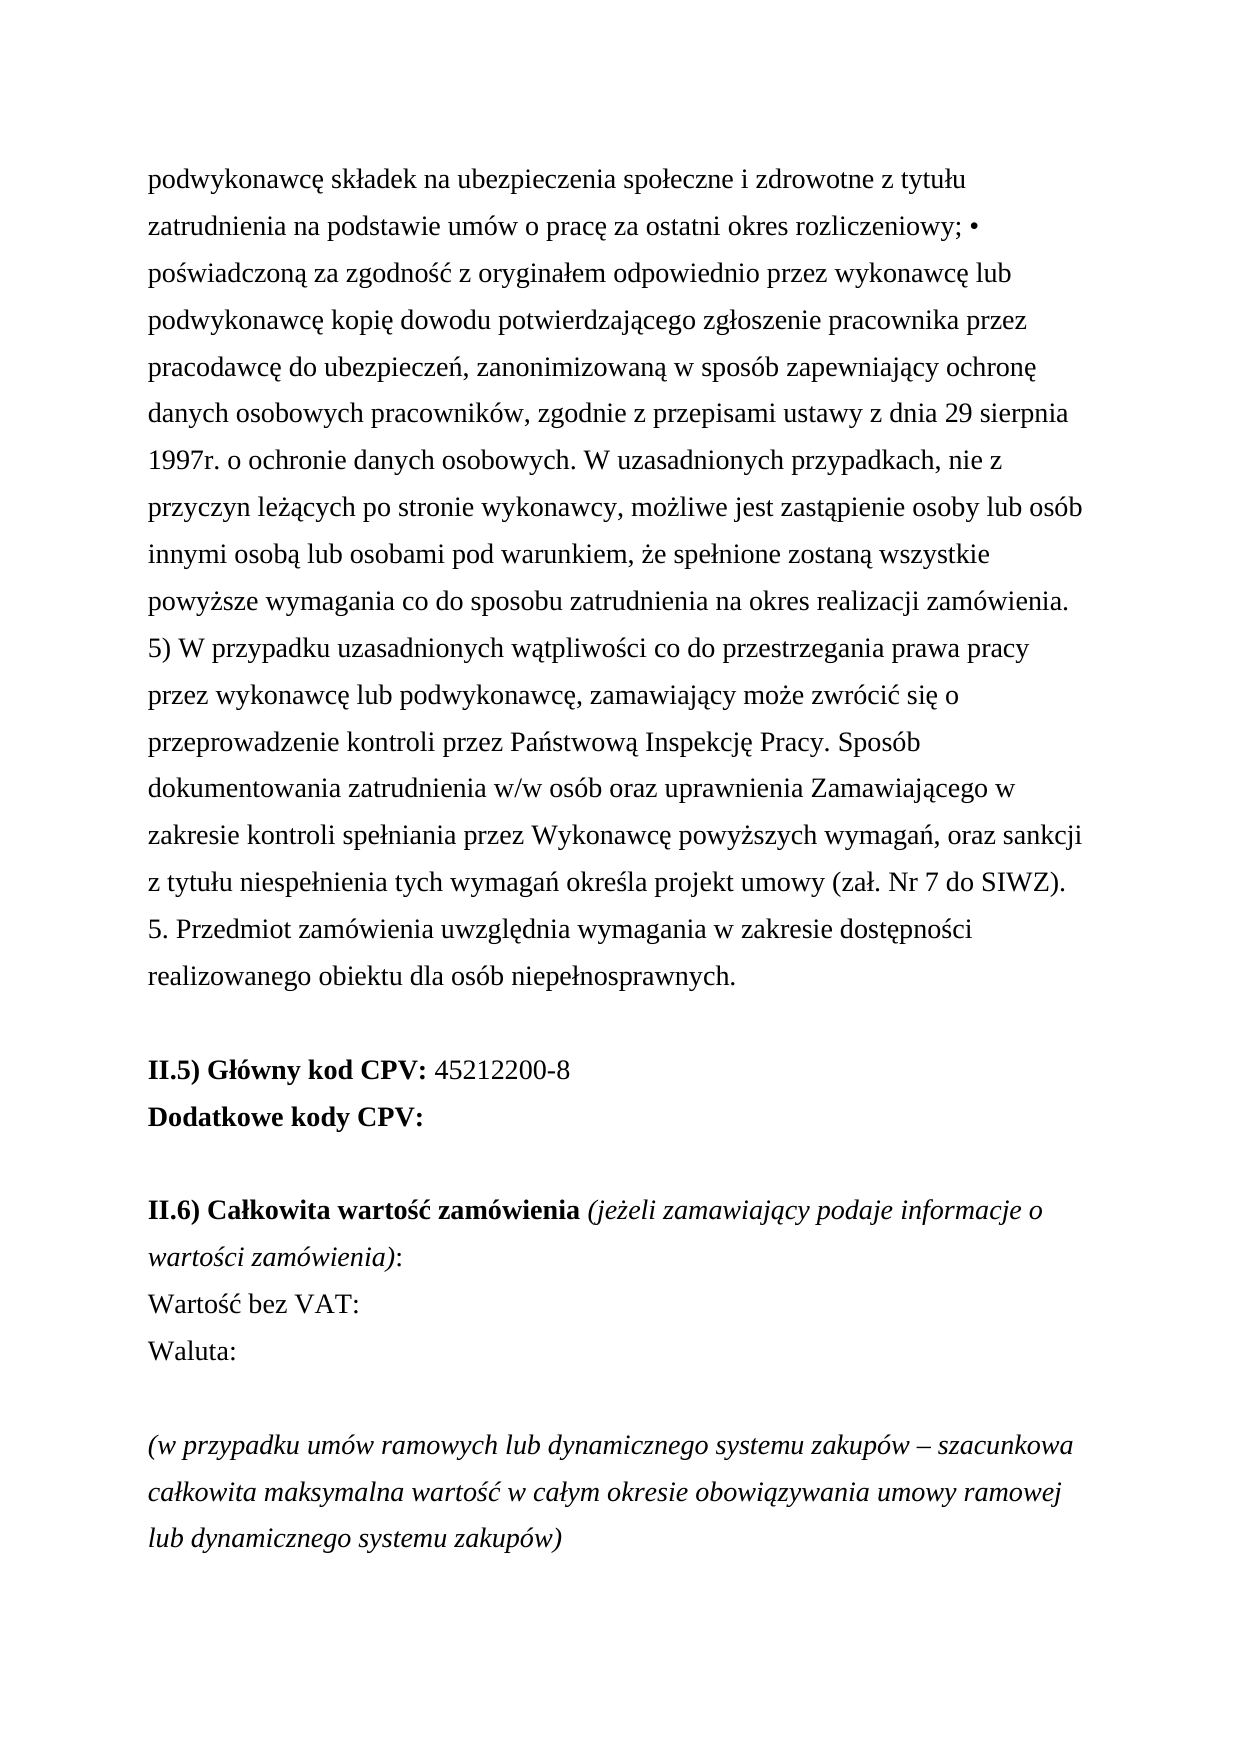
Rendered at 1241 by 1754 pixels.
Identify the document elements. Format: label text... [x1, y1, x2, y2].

text podwykonawcę składek na ubezpieczenia społeczne i zdrowotne z tytułu zatrudnienia na podstawie umów o pracę za ostatni okres rozliczeniowy; • poświadczoną za zgodność z oryginałem odpowiednio przez wykonawcę lub podwykonawcę kopię dowodu potwierdzającego zgłoszenie pracownika przez pracodawcę do ubezpieczeń, zanonimizowaną w sposób zapewniający ochronę danych osobowych pracowników, zgodnie z przepisami ustawy z dnia 29 sierpnia 1997r. o ochronie danych osobowych. W uzasadnionych przypadkach, nie z przyczyn leżących po stronie wykonawcy, możliwe jest zastąpienie osoby lub osób innymi osobą lub osobami pod warunkiem, że spełnione zostaną wszystkie powyższe wymagania co do sposobu zatrudnienia na okres realizacji zamówienia. 5) W przypadku uzasadnionych wątpliwości co do przestrzegania prawa pracy przez wykonawcę lub podwykonawcę, zamawiający może zwrócić się o przeprowadzenie kontroli przez Państwową Inspekcję Pracy. Sposób dokumentowania zatrudnienia w/w osób oraz uprawnienia Zamawiającego w zakresie kontroli spełniania przez Wykonawcę powyższych wymagań, oraz sankcji z tytułu niespełnienia tych wymagań określa projekt umowy (zał. Nr 7 do SIWZ). 5. Przedmiot zamówienia uwzględnia wymagania w zakresie dostępności realizowanego obiektu dla osób niepełnosprawnych. II.5) Główny kod CPV: 45212200-8 Dodatkowe kody CPV: II.6) Całkowita wartość zamówienia (jeżeli zamawiający podaje informacje o wartości zamówienia): Wartość bez VAT: Waluta: [148, 148, 1093, 1366]
text (w przypadku umów ramowych lub dynamicznego systemu zakupów – szacunkowa całkowita maksymalna wartość w całym okresie obowiązywania umowy ramowej lub dynamicznego systemu zakupów) [148, 1366, 1093, 1554]
